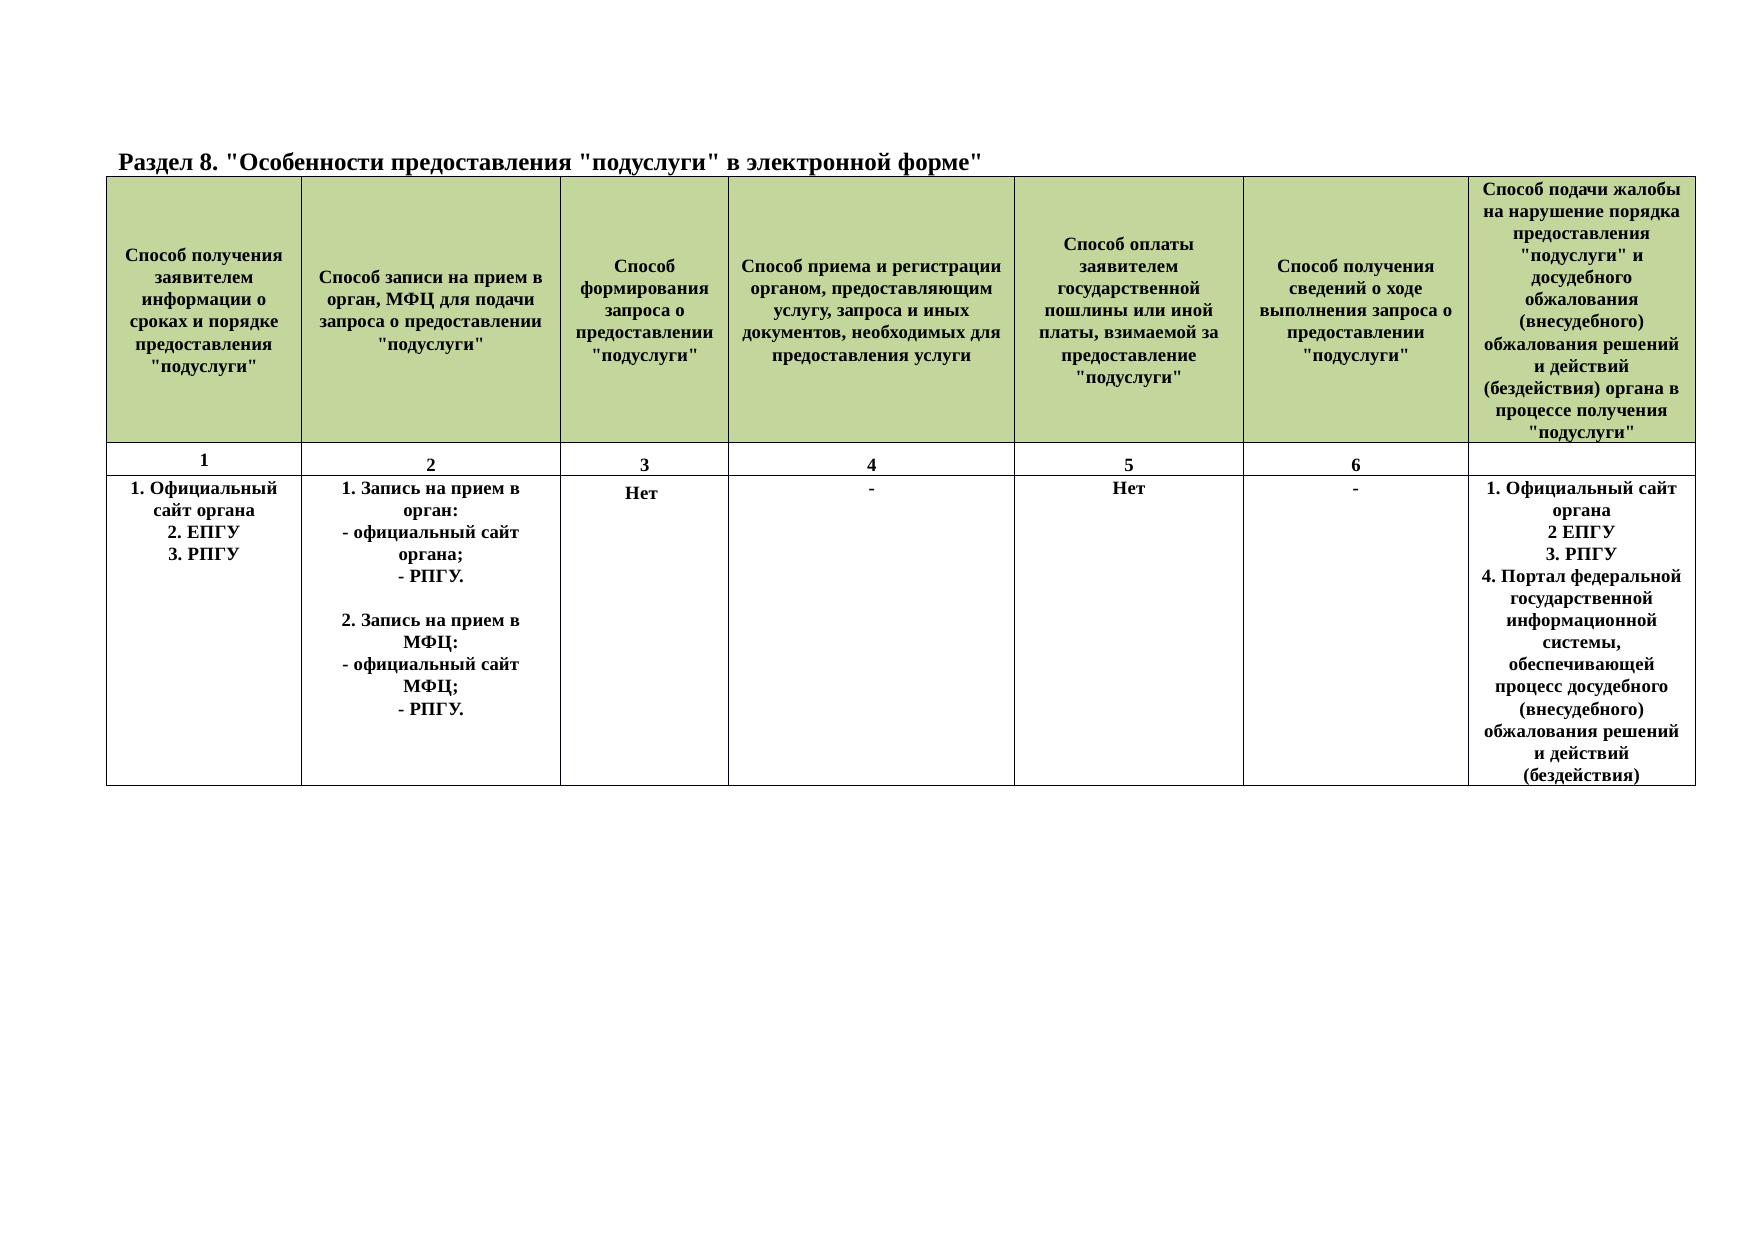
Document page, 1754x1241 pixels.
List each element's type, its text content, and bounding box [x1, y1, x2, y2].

table_header Способ подачи жалобы на нарушение порядка предоставления "подуслуги" и досудебного обжалования (внесудебного) обжалования решений и действий (бездействия) органа в процессе получения "подуслуги" [1469, 177, 1695, 442]
table_header Способ получения сведений о ходе выполнения запроса о предоставлении "подуслуги" [1244, 177, 1468, 442]
table_cell - [1244, 476, 1468, 785]
table_cell [1469, 443, 1695, 475]
table_cell - [729, 476, 1014, 785]
table_cell 6 [1244, 443, 1468, 475]
table_cell 3 [561, 443, 728, 475]
table_cell Нет [561, 476, 728, 785]
table_cell 2 [302, 443, 560, 475]
table_cell 1. Официальный сайт органа 2 ЕПГУ 3. РПГУ 4. Портал федеральной государственной информационной системы, обеспечивающей процесс досудебного (внесудебного) обжалования решений и действий (бездействия) [1469, 476, 1695, 785]
table_cell 5 [1015, 443, 1243, 475]
table_cell 1 [107, 443, 301, 475]
table_header Способ приема и регистрации органом, предоставляющим услугу, запроса и иных документов, необходимых для предоставления услуги [729, 177, 1014, 442]
table_cell 4 [729, 443, 1014, 475]
table_header Способ оплаты заявителем государственной пошлины или иной платы, взимаемой за предоставление "подуслуги" [1015, 177, 1243, 442]
table_cell 1. Запись на прием в орган: - официальный сайт органа; - РПГУ. 2. Запись на прием в МФЦ: - официальный сайт МФЦ; - РПГУ. [302, 476, 560, 785]
table_header Способ формирования запроса о предоставлении "подуслуги" [561, 177, 728, 442]
text Раздел 8. "Особенности предоставления "подуслуги" в электронной форме" [118, 147, 1683, 176]
table_header Способ записи на прием в орган, МФЦ для подачи запроса о предоставлении "подуслуги" [302, 177, 560, 442]
table_cell 1. Официальный сайт органа 2. ЕПГУ 3. РПГУ [107, 476, 301, 785]
table_cell Нет [1015, 476, 1243, 785]
table_header Способ получения заявителем информации о сроках и порядке предоставления "подуслуги" [107, 177, 301, 442]
